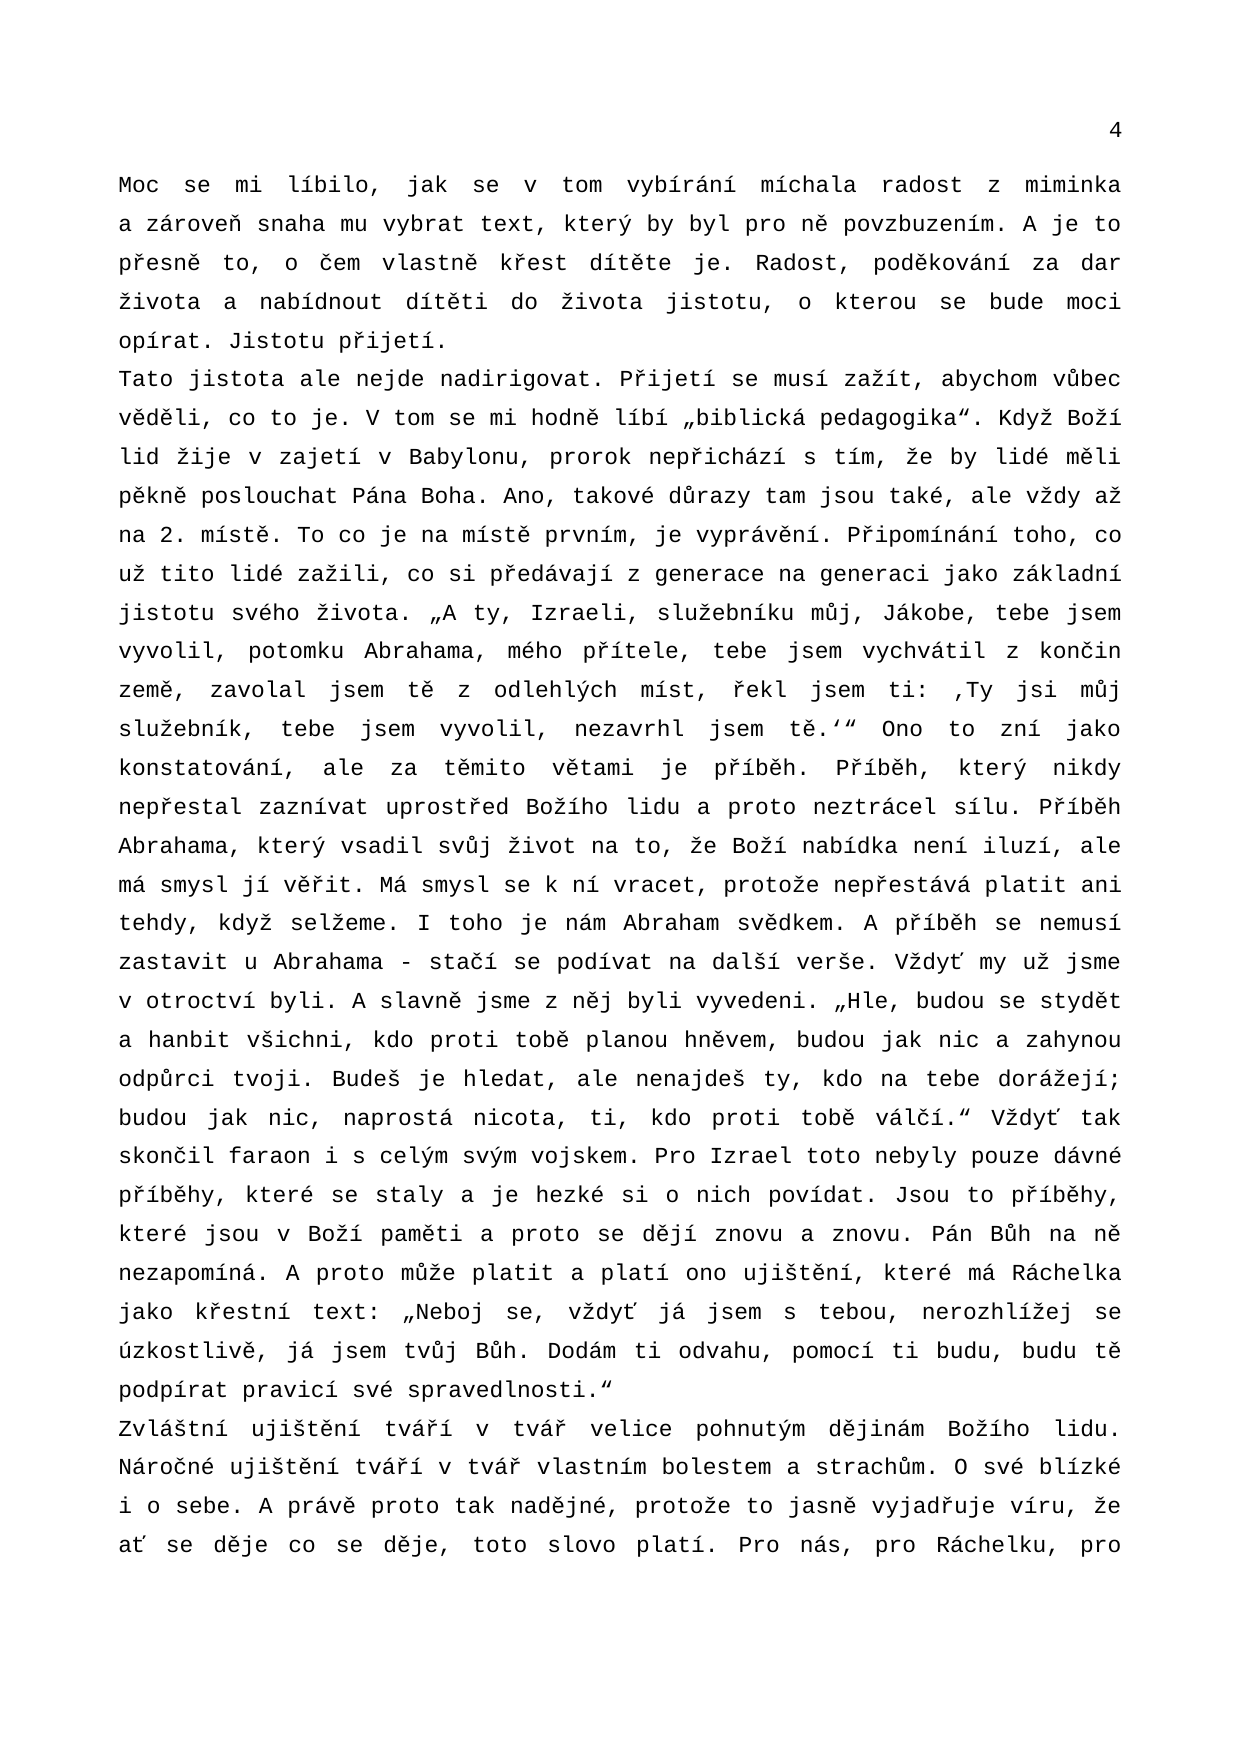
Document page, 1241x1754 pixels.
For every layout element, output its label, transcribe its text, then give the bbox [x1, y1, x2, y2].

text Tato jistota ale nejde nadirigovat. Přijetí se musí zažít, abychom vůbec věděli, co to je. V tom se mi hodně líbí „biblická pedagogika“. Když Boží lid žije v zajetí v Babylonu, prorok nepřichází s tím, že by lidé měli pěkně poslouchat Pána Boha. Ano, takové důrazy tam jsou také, ale vždy až na 2. místě. To co je na místě prvním, je vyprávění. Připomínání toho, co už tito lidé zažili, co si předávají z generace na generaci jako základní jistotu svého života. „A ty, Izraeli, služebníku můj, Jákobe, tebe jsem vyvolil, potomku Abrahama, mého přítele, tebe jsem vychvátil z končin země, zavolal jsem tě z odlehlých míst, řekl jsem ti: ‚Ty jsi můj služebník, tebe jsem vyvolil, nezavrhl jsem tě.‘“ Ono to zní jako konstatování, ale za těmito větami je příběh. Příběh, který nikdy nepřestal zaznívat uprostřed Božího lidu a proto neztrácel sílu. Příběh Abrahama, který vsadil svůj život na to, že Boží nabídka není iluzí, ale má smysl jí věřit. Má smysl se k ní vracet, protože nepřestává platit ani tehdy, když selžeme. I toho je nám Abraham svědkem. A příběh se nemusí zastavit u Abrahama - stačí se podívat na další verše. Vždyť my už jsme v otroctví byli. A slavně jsme z něj byli vyvedeni. „Hle, budou se stydět a hanbit všichni, kdo proti tobě planou hněvem, budou jak nic a zahynou odpůrci tvoji. Budeš je hledat, ale nenajdeš ty, kdo na tebe dorážejí; budou jak nic, naprostá nicota, ti, kdo proti tobě válčí.“ Vždyť tak skončil faraon i s celým svým vojskem. Pro Izrael toto nebyly pouze dávné příběhy, které se staly a je hezké si o nich povídat. Jsou to příběhy, které jsou v Boží paměti a proto se dějí znovu a znovu. Pán Bůh na ně nezapomíná. A proto může platit a platí ono ujištění, které má Ráchelka jako křestní text: „Neboj se, vždyť já jsem s tebou, nerozhlížej se úzkostlivě, já jsem tvůj Bůh. Dodám ti odvahu, pomocí ti budu, budu tě podpírat pravicí své spravedlnosti.“ [118, 368, 1122, 1404]
text Zvláštní ujištění tváří v tvář velice pohnutým dějinám Božího lidu. Náročné ujištění tváří v tvář vlastním bolestem a strachům. O své blízké i o sebe. A právě proto tak nadějné, protože to jasně vyjadřuje víru, že ať se děje co se děje, toto slovo platí. Pro nás, pro Ráchelku, pro [118, 1417, 1122, 1559]
text Moc se mi líbilo, jak se v tom vybírání míchala radost z miminka a zároveň snaha mu vybrat text, který by byl pro ně povzbuzením. A je to přesně to, o čem vlastně křest dítěte je. Radost, poděkování za dar života a nabídnout dítěti do života jistotu, o kterou se bude moci opírat. Jistotu přijetí. [118, 173, 1122, 355]
